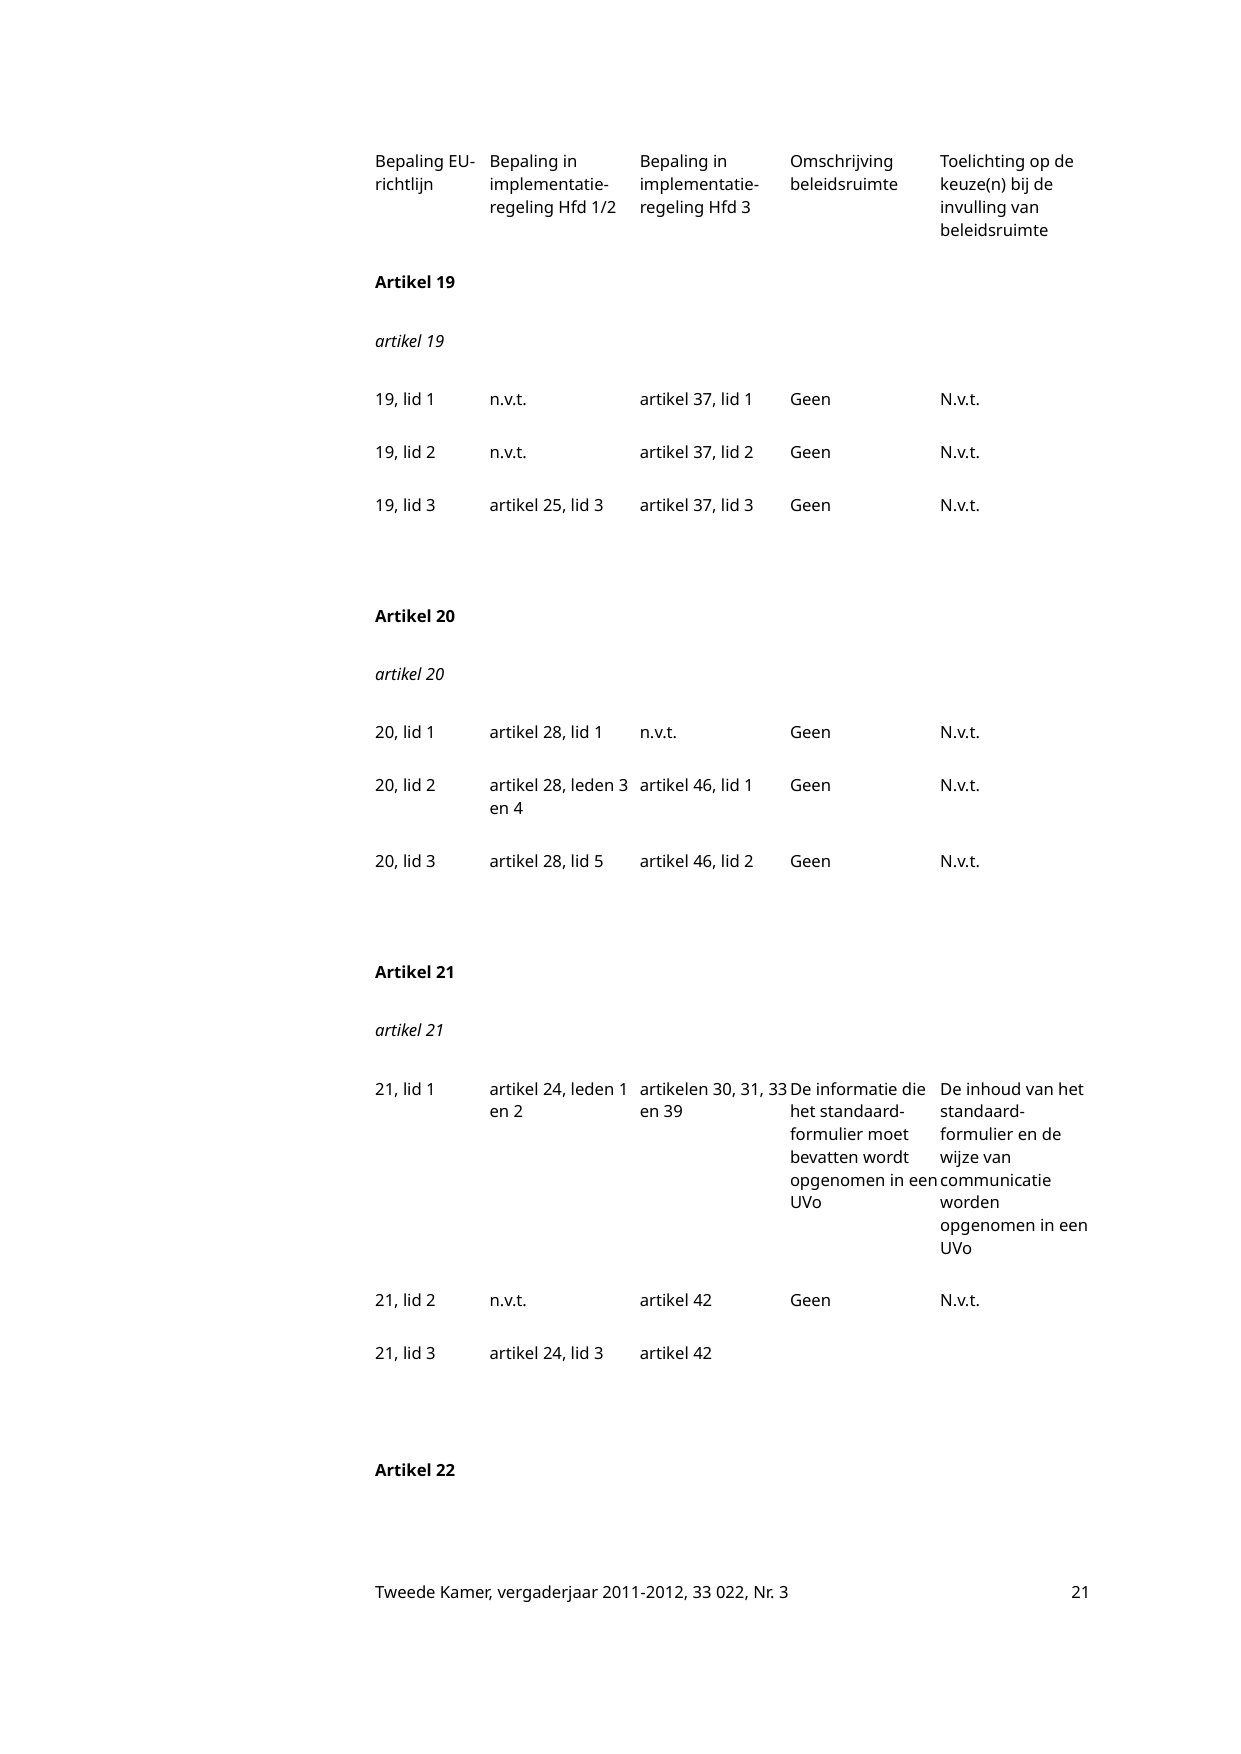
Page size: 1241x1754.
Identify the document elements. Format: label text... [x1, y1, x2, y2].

table_cell [940, 604, 1090, 663]
table_cell Artikel 21 [375, 960, 489, 1019]
table_cell Geen [790, 721, 940, 774]
table_header Bepaling EU-richtlijn [375, 150, 489, 271]
table_cell n.v.t. [489, 440, 639, 493]
table_cell [489, 663, 639, 721]
table_cell [489, 546, 639, 604]
table_cell n.v.t. [489, 388, 639, 440]
table_cell [790, 663, 940, 721]
table_cell N.v.t. [940, 774, 1090, 849]
table_cell [790, 271, 940, 329]
table_cell [489, 1459, 639, 1517]
table_cell [375, 902, 489, 960]
table_cell Geen [790, 774, 940, 849]
table_cell artikel 28, lid 5 [489, 849, 639, 902]
table_cell n.v.t. [489, 1289, 639, 1342]
table_cell 19, lid 2 [375, 440, 489, 493]
table_cell [940, 663, 1090, 721]
table_cell Geen [790, 440, 940, 493]
table_cell Artikel 20 [375, 604, 489, 663]
table_cell [790, 1019, 940, 1077]
table_cell artikel 46, lid 2 [640, 849, 790, 902]
table_cell [489, 1400, 639, 1458]
table_cell N.v.t. [940, 388, 1090, 440]
table_cell Geen [790, 849, 940, 902]
table_cell Artikel 19 [375, 271, 489, 329]
table_cell artikel 46, lid 1 [640, 774, 790, 849]
table_header Bepaling in implementatie-regeling Hfd 3 [640, 150, 790, 271]
table_cell N.v.t. [940, 493, 1090, 546]
table_cell [489, 271, 639, 329]
table_cell [940, 329, 1090, 388]
table_cell artikel 37, lid 3 [640, 493, 790, 546]
table_cell [940, 1019, 1090, 1077]
table_cell [640, 329, 790, 388]
table_cell 20, lid 3 [375, 849, 489, 902]
table_cell 19, lid 1 [375, 388, 489, 440]
table_cell artikelen 30, 31, 33 en 39 [640, 1077, 790, 1289]
table_cell N.v.t. [940, 849, 1090, 902]
table_cell [640, 1019, 790, 1077]
table_cell N.v.t. [940, 721, 1090, 774]
table_cell artikel 24, leden 1 en 2 [489, 1077, 639, 1289]
table_cell [489, 604, 639, 663]
table_cell artikel 20 [375, 663, 489, 721]
table_cell [489, 329, 639, 388]
table_cell Artikel 22 [375, 1459, 489, 1517]
table_cell [790, 1400, 940, 1458]
table_cell artikel 28, leden 3 en 4 [489, 774, 639, 849]
table_cell Geen [790, 1289, 940, 1342]
table_cell artikel 37, lid 2 [640, 440, 790, 493]
table_cell 21, lid 2 [375, 1289, 489, 1342]
table_cell [640, 960, 790, 1019]
table_cell [940, 960, 1090, 1019]
table_cell artikel 25, lid 3 [489, 493, 639, 546]
table_cell [790, 960, 940, 1019]
table_cell [640, 604, 790, 663]
table_header Omschrijving beleidsruimte [790, 150, 940, 271]
table_cell artikel 28, lid 1 [489, 721, 639, 774]
table_cell [940, 1459, 1090, 1517]
table_cell [790, 329, 940, 388]
table_cell [640, 271, 790, 329]
table_cell 21, lid 1 [375, 1077, 489, 1289]
table_header Bepaling in implementatie-regeling Hfd 1/2 [489, 150, 639, 271]
table_cell [790, 1342, 940, 1400]
table_cell [640, 902, 790, 960]
table_cell [790, 604, 940, 663]
table_cell Geen [790, 388, 940, 440]
table_cell [489, 1019, 639, 1077]
table_cell [640, 1400, 790, 1458]
table_cell [640, 546, 790, 604]
table_cell [640, 1459, 790, 1517]
table_cell [790, 902, 940, 960]
table_header Toelichting op de keuze(n) bij de invulling van beleidsruimte [940, 150, 1090, 271]
table_cell [790, 1459, 940, 1517]
table_cell [940, 546, 1090, 604]
table_cell 20, lid 1 [375, 721, 489, 774]
table_cell [375, 546, 489, 604]
table_cell [790, 546, 940, 604]
table_cell artikel 24, lid 3 [489, 1342, 639, 1400]
table_cell De informatie die het standaard-formulier moet bevatten wordt opgenomen in een UVo [790, 1077, 940, 1289]
table_cell artikel 42 [640, 1342, 790, 1400]
table_cell 19, lid 3 [375, 493, 489, 546]
table_cell [489, 960, 639, 1019]
table_cell artikel 21 [375, 1019, 489, 1077]
table_cell artikel 19 [375, 329, 489, 388]
table_cell N.v.t. [940, 440, 1090, 493]
table_cell [940, 902, 1090, 960]
table_cell 20, lid 2 [375, 774, 489, 849]
table_cell Geen [790, 493, 940, 546]
table_cell [489, 902, 639, 960]
table_cell [640, 663, 790, 721]
table_cell artikel 37, lid 1 [640, 388, 790, 440]
table_cell De inhoud van het standaard-formulier en de wijze van communicatie worden opgenomen in een UVo [940, 1077, 1090, 1289]
table_cell [940, 271, 1090, 329]
table_cell n.v.t. [640, 721, 790, 774]
table_cell [940, 1342, 1090, 1400]
table_cell N.v.t. [940, 1289, 1090, 1342]
table_cell 21, lid 3 [375, 1342, 489, 1400]
table_cell [375, 1400, 489, 1458]
table_cell artikel 42 [640, 1289, 790, 1342]
table_cell [940, 1400, 1090, 1458]
